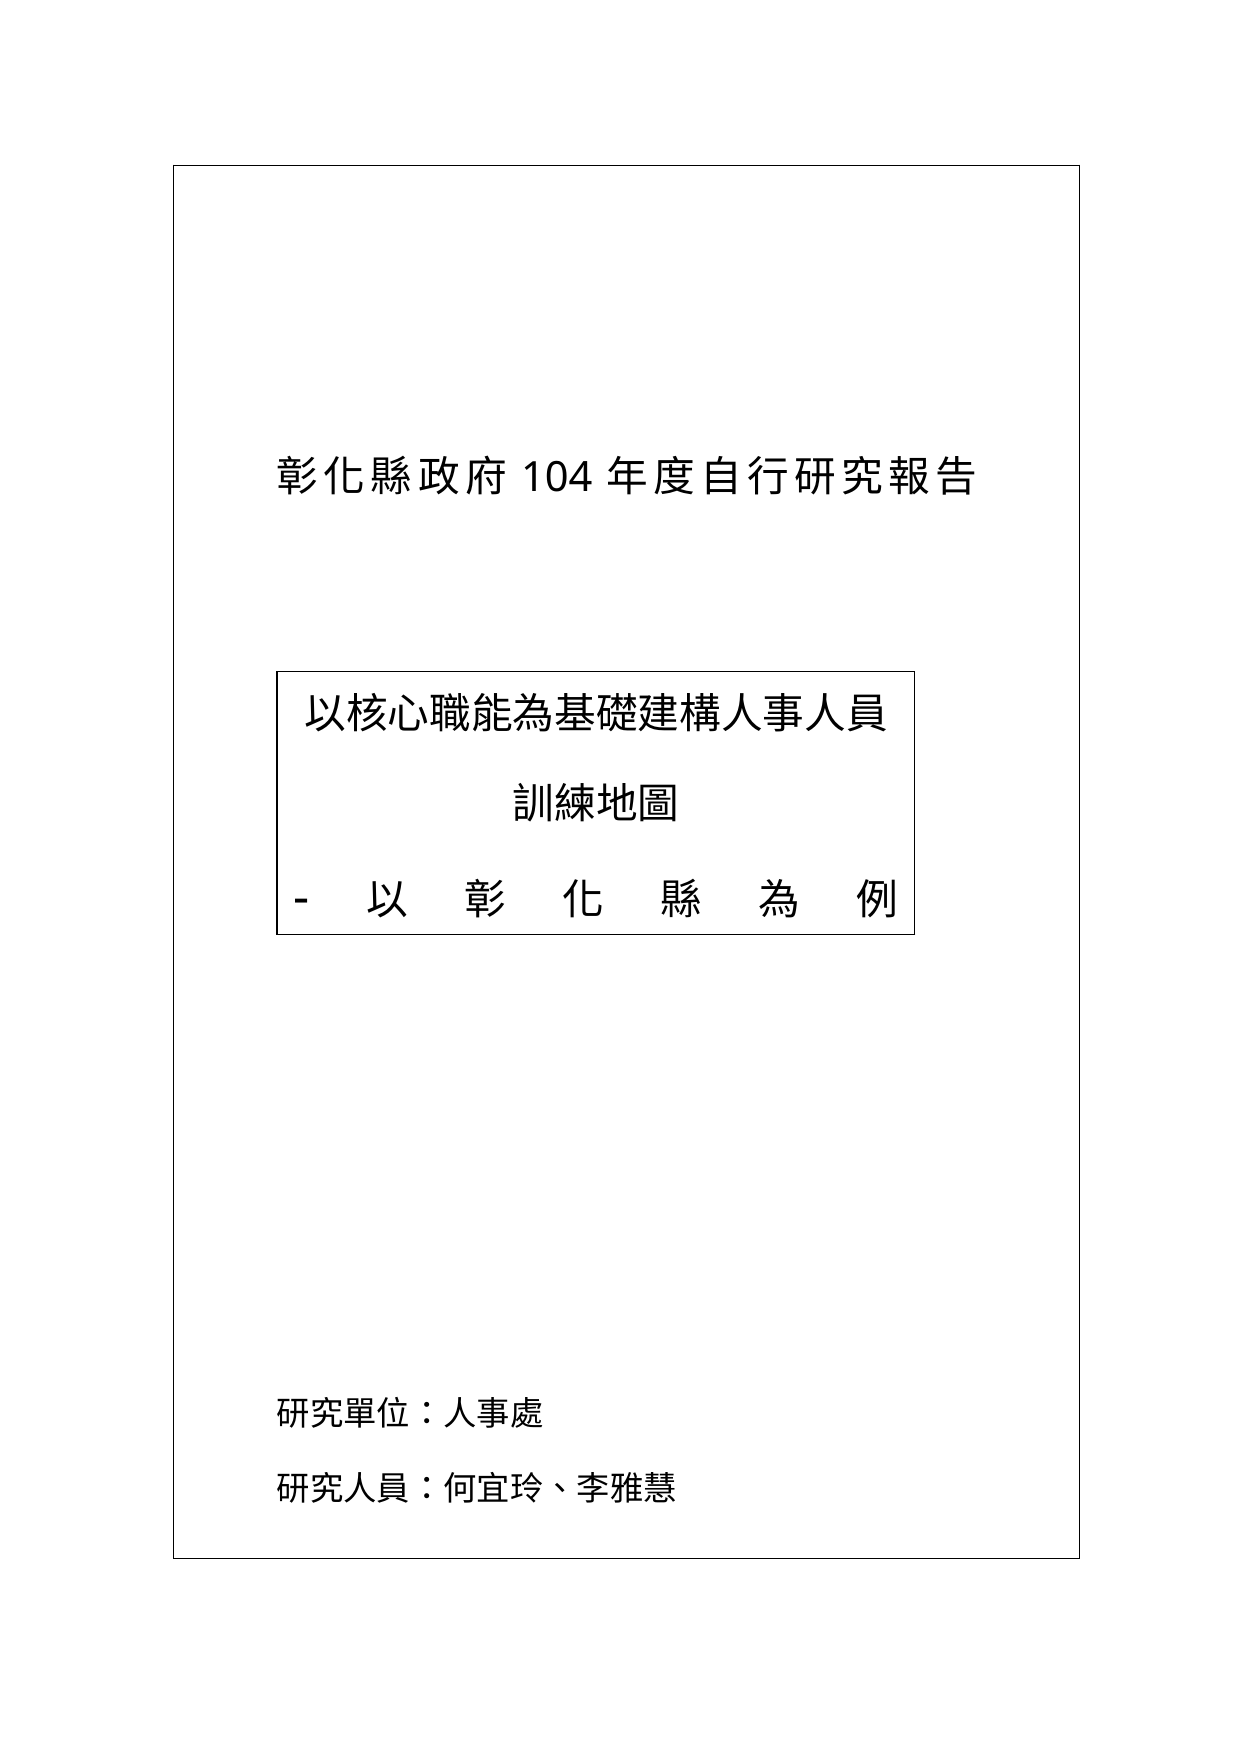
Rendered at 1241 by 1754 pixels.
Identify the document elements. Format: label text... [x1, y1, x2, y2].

table_header 彰化縣政府104年度自行研究報告 研究單位：人事處 研究人員：何宜玲、李雅慧 研究期程：104年1月至104年10月 [174, 166, 1079, 1557]
